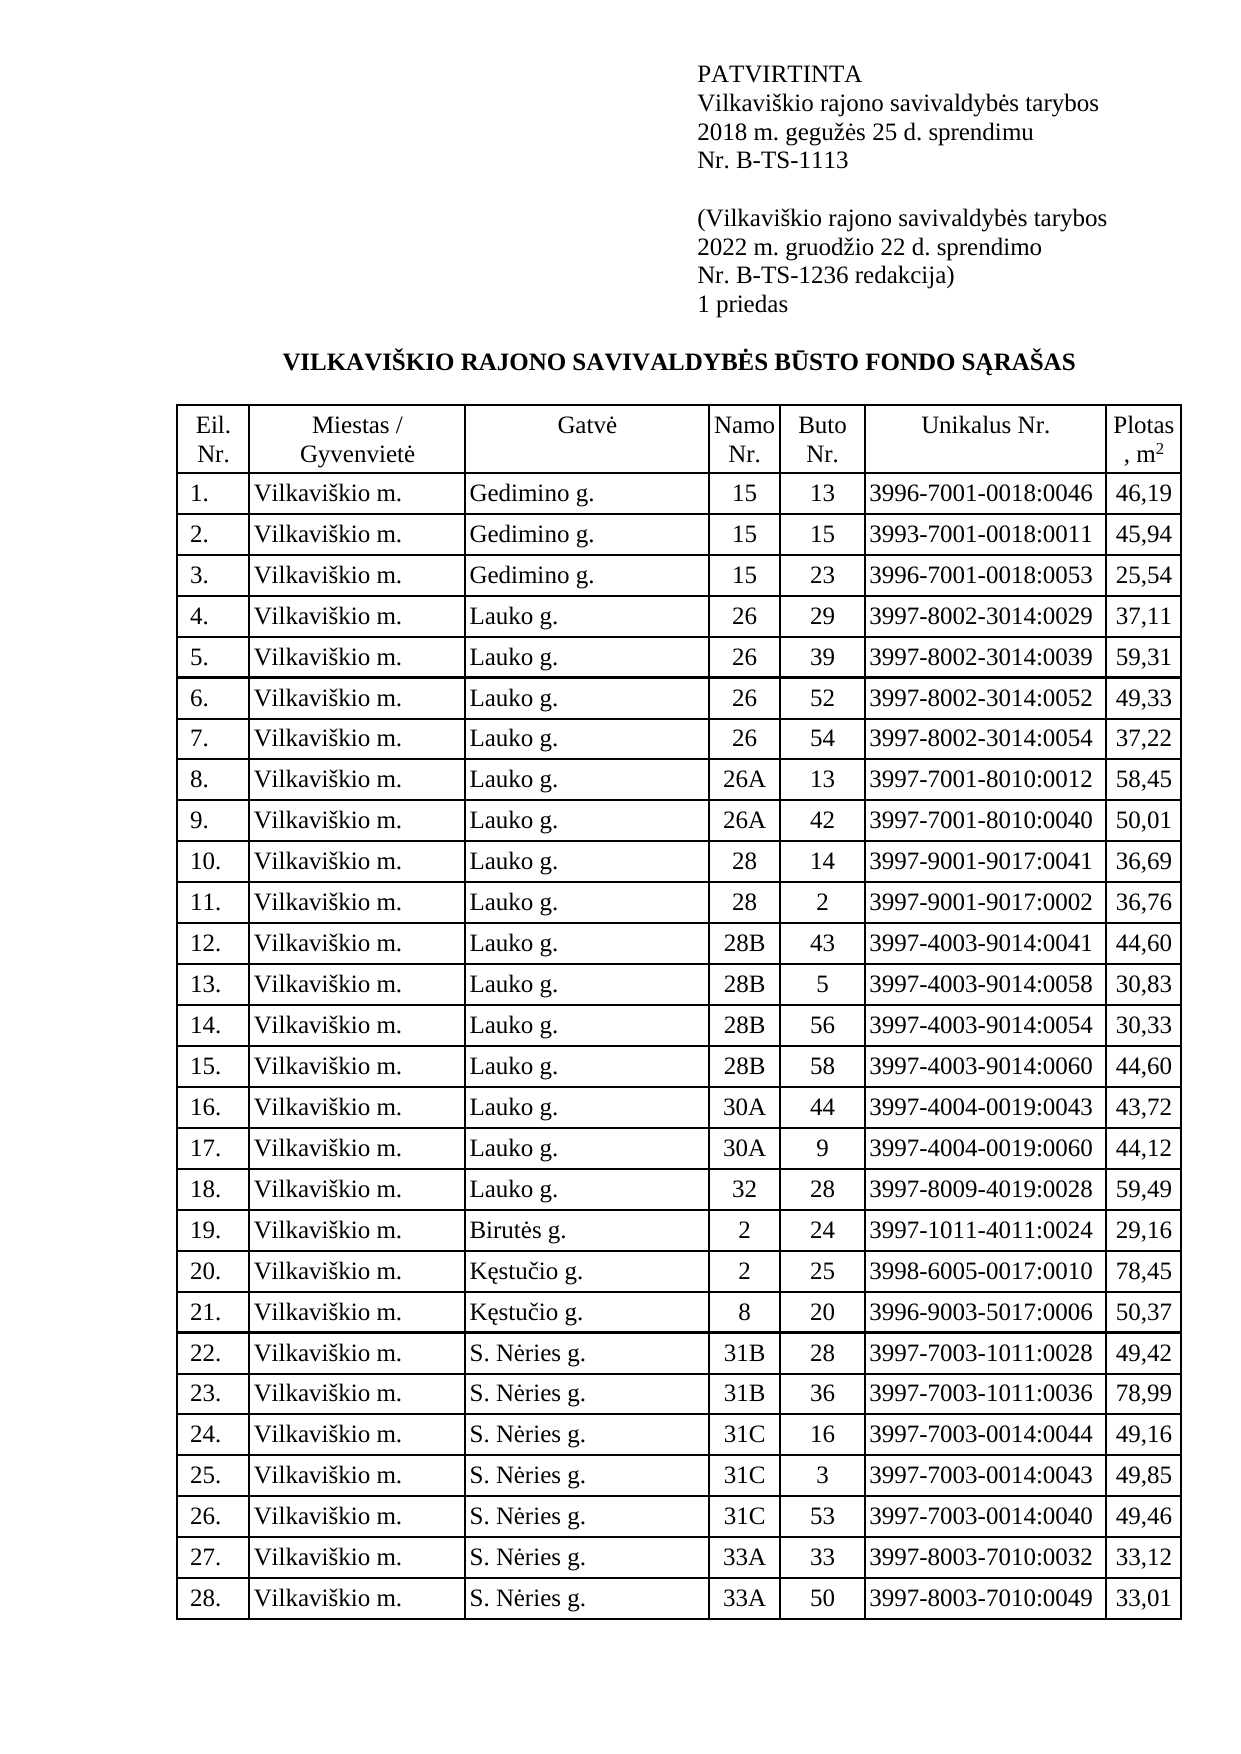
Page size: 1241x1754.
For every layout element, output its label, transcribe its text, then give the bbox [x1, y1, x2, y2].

table_cell Vilkaviškio m. [250, 474, 464, 513]
table_cell Lauko g. [466, 597, 708, 636]
table_cell 19. [178, 1211, 248, 1249]
table_cell Vilkaviškio m. [250, 1129, 464, 1168]
table_header Miestas / Gyvenvietė [250, 406, 464, 472]
table_cell 3997-8002-3014:0054 [866, 720, 1105, 758]
table_cell Vilkaviškio m. [250, 597, 464, 636]
table_cell 36,76 [1107, 883, 1180, 922]
table_cell Lauko g. [466, 1047, 708, 1086]
table_cell 15 [710, 556, 779, 594]
table_cell 37,22 [1107, 720, 1180, 758]
table_cell 12. [178, 924, 248, 963]
table_cell Vilkaviškio m. [250, 679, 464, 717]
table_cell 17. [178, 1129, 248, 1168]
table_cell Lauko g. [466, 883, 708, 922]
table_cell 11. [178, 883, 248, 922]
table_cell 26 [710, 638, 779, 676]
table_cell 44,60 [1107, 924, 1180, 963]
table_cell 53 [781, 1497, 864, 1536]
table_cell S. Nėries g. [466, 1497, 708, 1536]
table_cell S. Nėries g. [466, 1415, 708, 1454]
table_cell 30A [710, 1088, 779, 1127]
table_cell 10. [178, 842, 248, 881]
table_cell Lauko g. [466, 679, 708, 717]
text PATVIRTINTA [177, 59, 1181, 88]
table_cell 3998-6005-0017:0010 [866, 1252, 1105, 1291]
table_cell 13. [178, 965, 248, 1004]
text (Vilkaviškio rajono savivaldybės tarybos [177, 203, 1181, 232]
table_cell 49,46 [1107, 1497, 1180, 1536]
table_cell 8 [710, 1293, 779, 1331]
table_cell 3997-8002-3014:0029 [866, 597, 1105, 636]
table_cell 15. [178, 1047, 248, 1086]
table_cell Lauko g. [466, 924, 708, 963]
table_cell 3997-4004-0019:0060 [866, 1129, 1105, 1168]
table_cell 28 [781, 1170, 864, 1209]
table_cell 36 [781, 1375, 864, 1413]
table_cell 31B [710, 1375, 779, 1413]
table_cell Kęstučio g. [466, 1252, 708, 1291]
table_cell 3997-7003-0014:0040 [866, 1497, 1105, 1536]
table_cell 5 [781, 965, 864, 1004]
table_cell Lauko g. [466, 1129, 708, 1168]
table_cell Lauko g. [466, 720, 708, 758]
table_header Gatvė [466, 406, 708, 472]
table_cell 3996-7001-0018:0046 [866, 474, 1105, 513]
table_cell 26 [710, 597, 779, 636]
table_cell 28B [710, 1047, 779, 1086]
table_header Namo Nr. [710, 406, 779, 472]
table_cell 49,16 [1107, 1415, 1180, 1454]
table_cell 3997-7003-1011:0028 [866, 1334, 1105, 1372]
table_cell 3997-7001-8010:0040 [866, 801, 1105, 840]
table_cell Lauko g. [466, 760, 708, 799]
table_cell 59,49 [1107, 1170, 1180, 1209]
table_cell 26 [710, 679, 779, 717]
table_cell 15 [710, 515, 779, 554]
table_cell 2 [710, 1211, 779, 1249]
table_header Plotas, m2 [1107, 406, 1180, 472]
table_cell Vilkaviškio m. [250, 1006, 464, 1045]
table_cell 9. [178, 801, 248, 840]
table_cell S. Nėries g. [466, 1579, 708, 1618]
table_cell 15 [710, 474, 779, 513]
table_cell 31C [710, 1456, 779, 1495]
table_cell 6. [178, 679, 248, 717]
table_cell 15 [781, 515, 864, 554]
table_cell 50,37 [1107, 1293, 1180, 1331]
table_cell 28 [781, 1334, 864, 1372]
table_cell 13 [781, 474, 864, 513]
table_cell Gedimino g. [466, 556, 708, 594]
table_cell 78,99 [1107, 1375, 1180, 1413]
table_cell 21. [178, 1293, 248, 1331]
table_cell 7. [178, 720, 248, 758]
table_cell 3997-4004-0019:0043 [866, 1088, 1105, 1127]
table_cell Vilkaviškio m. [250, 1538, 464, 1577]
table_cell 3997-8002-3014:0039 [866, 638, 1105, 676]
table_cell 28. [178, 1579, 248, 1618]
table_cell Vilkaviškio m. [250, 842, 464, 881]
table_cell 3997-7003-1011:0036 [866, 1375, 1105, 1413]
table_cell 30A [710, 1129, 779, 1168]
table_cell Vilkaviškio m. [250, 1170, 464, 1209]
table_cell 3997-4003-9014:0058 [866, 965, 1105, 1004]
table_cell 2 [781, 883, 864, 922]
table_cell 28 [710, 842, 779, 881]
text Vilkaviškio rajono savivaldybės tarybos [177, 88, 1181, 117]
table_cell 3997-8003-7010:0049 [866, 1579, 1105, 1618]
table_cell Vilkaviškio m. [250, 720, 464, 758]
table_cell 8. [178, 760, 248, 799]
table_cell S. Nėries g. [466, 1375, 708, 1413]
text Nr. B-TS-1236 redakcija) [177, 260, 1181, 289]
table_cell Vilkaviškio m. [250, 1334, 464, 1372]
table_cell 2. [178, 515, 248, 554]
table_cell 3997-4003-9014:0060 [866, 1047, 1105, 1086]
table_cell 33A [710, 1579, 779, 1618]
table_cell 2 [710, 1252, 779, 1291]
table_cell 25. [178, 1456, 248, 1495]
table_cell 43,72 [1107, 1088, 1180, 1127]
table_cell 31B [710, 1334, 779, 1372]
text 1 priedas [177, 289, 1181, 318]
table_cell 3993-7001-0018:0011 [866, 515, 1105, 554]
table_cell 49,42 [1107, 1334, 1180, 1372]
table_cell 3997-7003-0014:0044 [866, 1415, 1105, 1454]
table_cell Kęstučio g. [466, 1293, 708, 1331]
table_cell Vilkaviškio m. [250, 924, 464, 963]
table_header Eil. Nr. [178, 406, 248, 472]
table_cell 50,01 [1107, 801, 1180, 840]
table_cell 54 [781, 720, 864, 758]
text 2018 m. gegužės 25 d. sprendimu [177, 117, 1181, 145]
table_cell 46,19 [1107, 474, 1180, 513]
table_cell Vilkaviškio m. [250, 883, 464, 922]
table_cell 16 [781, 1415, 864, 1454]
table_cell Vilkaviškio m. [250, 965, 464, 1004]
table_cell 50 [781, 1579, 864, 1618]
table_cell Vilkaviškio m. [250, 1497, 464, 1536]
table_cell 39 [781, 638, 864, 676]
table_cell 42 [781, 801, 864, 840]
table_cell 33,12 [1107, 1538, 1180, 1577]
table_cell 29,16 [1107, 1211, 1180, 1249]
table_cell 25,54 [1107, 556, 1180, 594]
table_cell Vilkaviškio m. [250, 760, 464, 799]
table_cell Vilkaviškio m. [250, 638, 464, 676]
table_cell 3997-4003-9014:0054 [866, 1006, 1105, 1045]
table_cell 14 [781, 842, 864, 881]
table_cell Lauko g. [466, 965, 708, 1004]
table_cell 3997-8003-7010:0032 [866, 1538, 1105, 1577]
table_cell Lauko g. [466, 842, 708, 881]
table_cell S. Nėries g. [466, 1538, 708, 1577]
table_cell S. Nėries g. [466, 1456, 708, 1495]
table_cell 27. [178, 1538, 248, 1577]
table_cell 58 [781, 1047, 864, 1086]
table_cell Vilkaviškio m. [250, 1252, 464, 1291]
table_cell 29 [781, 597, 864, 636]
table_cell Vilkaviškio m. [250, 1047, 464, 1086]
table_cell 20. [178, 1252, 248, 1291]
table_cell Lauko g. [466, 638, 708, 676]
table_cell 26A [710, 801, 779, 840]
table_cell 37,11 [1107, 597, 1180, 636]
table_cell Vilkaviškio m. [250, 1579, 464, 1618]
table_cell Vilkaviškio m. [250, 1375, 464, 1413]
table_cell 49,33 [1107, 679, 1180, 717]
text Nr. B-TS-1113 [177, 145, 1181, 174]
table_cell 30,33 [1107, 1006, 1180, 1045]
text VILKAVIŠKIO RAJONO SAVIVALDYBĖS BŪSTO FONDO SĄRAŠAS [177, 347, 1181, 375]
table_cell Vilkaviškio m. [250, 1293, 464, 1331]
table_cell 44,12 [1107, 1129, 1180, 1168]
table_cell 25 [781, 1252, 864, 1291]
table_cell 23 [781, 556, 864, 594]
table_cell Vilkaviškio m. [250, 515, 464, 554]
table_cell 26. [178, 1497, 248, 1536]
table_cell 28B [710, 924, 779, 963]
table_cell 43 [781, 924, 864, 963]
table_cell 22. [178, 1334, 248, 1372]
table_cell 16. [178, 1088, 248, 1127]
table_cell 32 [710, 1170, 779, 1209]
table_cell 3996-7001-0018:0053 [866, 556, 1105, 594]
table_cell 3996-9003-5017:0006 [866, 1293, 1105, 1331]
table_cell 30,83 [1107, 965, 1180, 1004]
table_cell 14. [178, 1006, 248, 1045]
text 2022 m. gruodžio 22 d. sprendimo [177, 232, 1181, 260]
table_cell Lauko g. [466, 1170, 708, 1209]
table_cell 3997-4003-9014:0041 [866, 924, 1105, 963]
table_cell 3997-7001-8010:0012 [866, 760, 1105, 799]
table_cell 28 [710, 883, 779, 922]
table_cell 59,31 [1107, 638, 1180, 676]
table_cell 23. [178, 1375, 248, 1413]
table_cell 52 [781, 679, 864, 717]
table_cell Vilkaviškio m. [250, 1088, 464, 1127]
table_cell Vilkaviškio m. [250, 556, 464, 594]
table_cell 3997-9001-9017:0041 [866, 842, 1105, 881]
table_cell 1. [178, 474, 248, 513]
table_cell 3997-7003-0014:0043 [866, 1456, 1105, 1495]
table_cell Vilkaviškio m. [250, 801, 464, 840]
table_cell 9 [781, 1129, 864, 1168]
table_cell 24 [781, 1211, 864, 1249]
table_cell 31C [710, 1415, 779, 1454]
table_cell 44,60 [1107, 1047, 1180, 1086]
table_cell 5. [178, 638, 248, 676]
table_cell Gedimino g. [466, 474, 708, 513]
table_cell Vilkaviškio m. [250, 1415, 464, 1454]
table_cell Vilkaviškio m. [250, 1211, 464, 1249]
table_header Buto Nr. [781, 406, 864, 472]
table_cell 36,69 [1107, 842, 1180, 881]
table_cell 28B [710, 965, 779, 1004]
table_cell 78,45 [1107, 1252, 1180, 1291]
table_cell Vilkaviškio m. [250, 1456, 464, 1495]
table_cell Lauko g. [466, 801, 708, 840]
table_cell 33A [710, 1538, 779, 1577]
table_cell 44 [781, 1088, 864, 1127]
table_cell 58,45 [1107, 760, 1180, 799]
table_cell Lauko g. [466, 1006, 708, 1045]
table_cell Lauko g. [466, 1088, 708, 1127]
table_cell 4. [178, 597, 248, 636]
table_cell 28B [710, 1006, 779, 1045]
table_cell 33,01 [1107, 1579, 1180, 1618]
table_cell 49,85 [1107, 1456, 1180, 1495]
table_cell 56 [781, 1006, 864, 1045]
table_cell 3. [178, 556, 248, 594]
table_cell 3997-1011-4011:0024 [866, 1211, 1105, 1249]
table_header Unikalus Nr. [866, 406, 1105, 472]
table_cell 26A [710, 760, 779, 799]
table_cell 20 [781, 1293, 864, 1331]
table_cell 45,94 [1107, 515, 1180, 554]
table_cell 18. [178, 1170, 248, 1209]
table_cell 3 [781, 1456, 864, 1495]
table_cell 13 [781, 760, 864, 799]
table_cell 33 [781, 1538, 864, 1577]
table_cell Gedimino g. [466, 515, 708, 554]
table_cell Birutės g. [466, 1211, 708, 1249]
table_cell 24. [178, 1415, 248, 1454]
table_cell 3997-8002-3014:0052 [866, 679, 1105, 717]
table_cell S. Nėries g. [466, 1334, 708, 1372]
table_cell 3997-8009-4019:0028 [866, 1170, 1105, 1209]
table_cell 31C [710, 1497, 779, 1536]
table_cell 26 [710, 720, 779, 758]
table_cell 3997-9001-9017:0002 [866, 883, 1105, 922]
